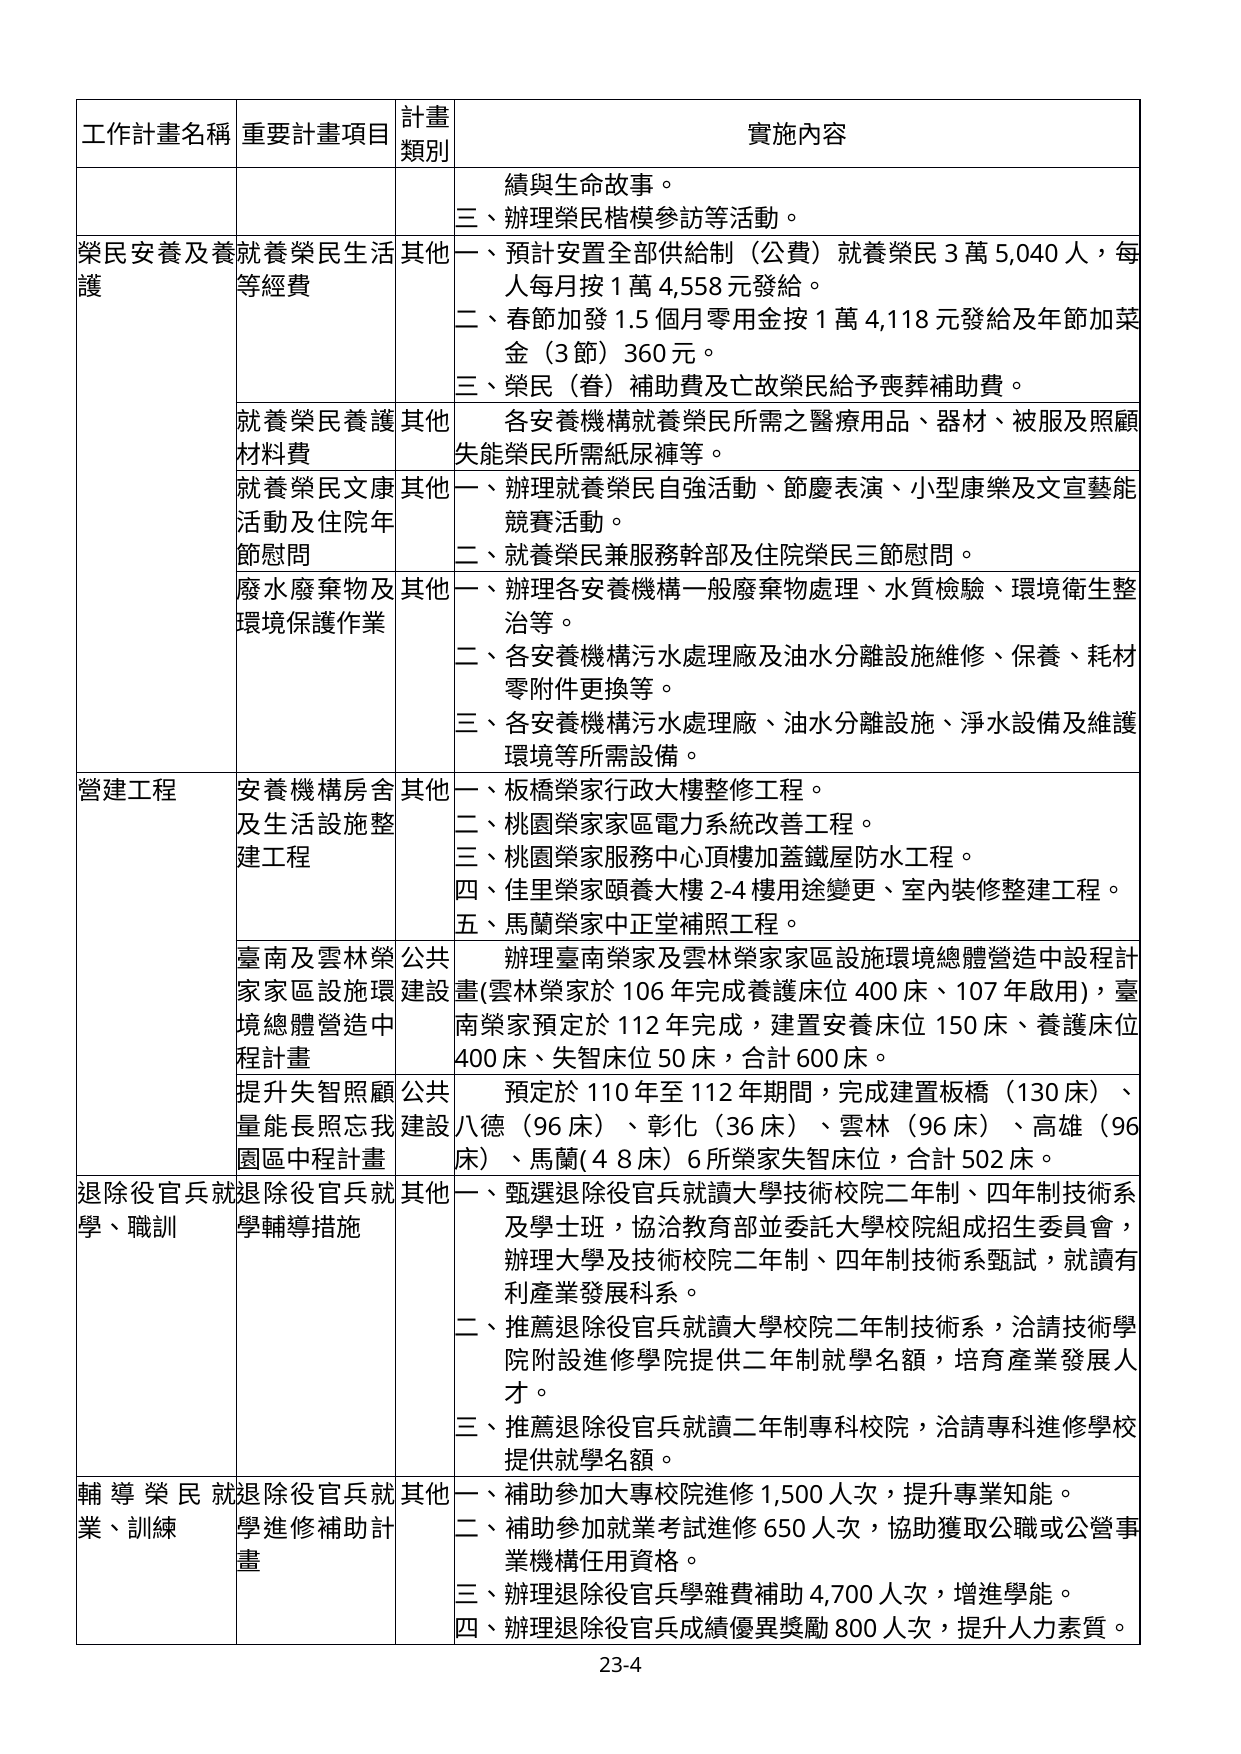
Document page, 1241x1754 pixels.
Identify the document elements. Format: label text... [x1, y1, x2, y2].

table_cell 一、板橋榮家行政大樓整修工程。 二、桃園榮家家區電力系統改善工程。 三、桃園榮家服務中心頂樓加蓋鐵屋防水工程。 四、佳里榮家頤養大樓2-4樓用途變更、室內裝修整建工程。 五、馬蘭榮家中正堂補照工程。 [455, 773, 1139, 940]
table_cell 公共建設 [396, 941, 454, 1074]
table_header 工作計畫名稱 [77, 100, 236, 167]
table_cell 績與生命故事。 三、辦理榮民楷模參訪等活動。 [455, 168, 1139, 234]
table_cell 其他 [396, 1176, 454, 1476]
table_cell 一、甄選退除役官兵就讀大學技術校院二年制、四年制技術系及學士班，協洽教育部並委託大學校院組成招生委員會，辦理大學及技術校院二年制、四年制技術系甄試，就讀有利產業發展科系。 二、推薦退除役官兵就讀大學校院二年制技術系，洽請技術學院附設進修學院提供二年制就學名額，培育產業發展人才。 三、推薦退除役官兵就讀二年制專科校院，洽請專科進修學校提供就學名額。 [455, 1176, 1139, 1476]
table_cell 預定於 110年至112年期間，完成建置板橋（130床）、八德（96床）、彰化（36床）、雲林（96床）、高雄（96床）、馬蘭(４８床）6所榮家失智床位，合計502床。 [455, 1075, 1139, 1175]
table_header 實施內容 [455, 100, 1139, 167]
table_cell 一、補助參加大專校院進修1,500人次，提升專業知能。 二、補助參加就業考試進修650人次，協助獲取公職或公營事業機構任用資格。 三、辦理退除役官兵學雜費補助4,700人次，增進學能。 四、辦理退除役官兵成績優異獎勵800人次，提升人力素質。 [455, 1477, 1139, 1644]
table_header 計畫類別 [396, 100, 454, 167]
table_cell 一、預計安置全部供給制（公費）就養榮民3萬5,040人，每人每月按1萬4,558元發給。 二、春節加發1.5個月零用金按1萬4,118元發給及年節加菜金（3節）360元。 三、榮民（眷）補助費及亡故榮民給予喪葬補助費。 [455, 236, 1139, 402]
table_cell 退除役官兵就學、職訓 [77, 1176, 236, 1476]
table_cell 就養榮民文康活動及住院年節慰問 [237, 471, 395, 571]
table_cell 各安養機構就養榮民所需之醫療用品、器材、被服及照顧失能榮民所需紙尿褲等。 [455, 403, 1139, 470]
table_cell 其他 [396, 471, 454, 571]
table_cell 輔導榮民就業、訓練 [77, 1477, 236, 1644]
table_cell 其他 [396, 1477, 454, 1644]
table_cell 營建工程 [77, 773, 236, 1175]
table_cell 提升失智照顧量能長照忘我園區中程計畫 [237, 1075, 395, 1175]
table_cell 其他 [396, 236, 454, 402]
table_cell 退除役官兵就學輔導措施 [237, 1176, 395, 1476]
table_cell 退除役官兵就學進修補助計畫 [237, 1477, 395, 1644]
table_cell [77, 168, 236, 234]
table_cell 榮民安養及養護 [77, 236, 236, 772]
table_cell 一、辦理各安養機構一般廢棄物處理、水質檢驗、環境衛生整治等。 二、各安養機構污水處理廠及油水分離設施維修、保養、耗材零附件更換等。 三、各安養機構污水處理廠、油水分離設施、淨水設備及維護環境等所需設備。 [455, 572, 1139, 772]
table_cell 其他 [396, 773, 454, 940]
table_cell 安養機構房舍及生活設施整建工程 [237, 773, 395, 940]
table_cell 公共建設 [396, 1075, 454, 1175]
table_header 重要計畫項目 [237, 100, 395, 167]
table_cell [237, 168, 395, 234]
table_cell 就養榮民養護材料費 [237, 403, 395, 470]
table_cell 就養榮民生活等經費 [237, 236, 395, 402]
table_cell 其他 [396, 572, 454, 772]
table_cell 一、辦理就養榮民自強活動、節慶表演、小型康樂及文宣藝能競賽活動。 二、就養榮民兼服務幹部及住院榮民三節慰問。 [455, 471, 1139, 571]
table_cell 其他 [396, 403, 454, 470]
table_cell 臺南及雲林榮家家區設施環境總體營造中程計畫 [237, 941, 395, 1074]
table_cell 廢水廢棄物及環境保護作業 [237, 572, 395, 772]
table_cell 辦理臺南榮家及雲林榮家家區設施環境總體營造中設程計畫(雲林榮家於106年完成養護床位400床、107年啟用)，臺南榮家預定於112年完成，建置安養床位 150床、養護床位400床、失智床位50床，合計600床。 [455, 941, 1139, 1074]
table_cell [396, 168, 454, 234]
